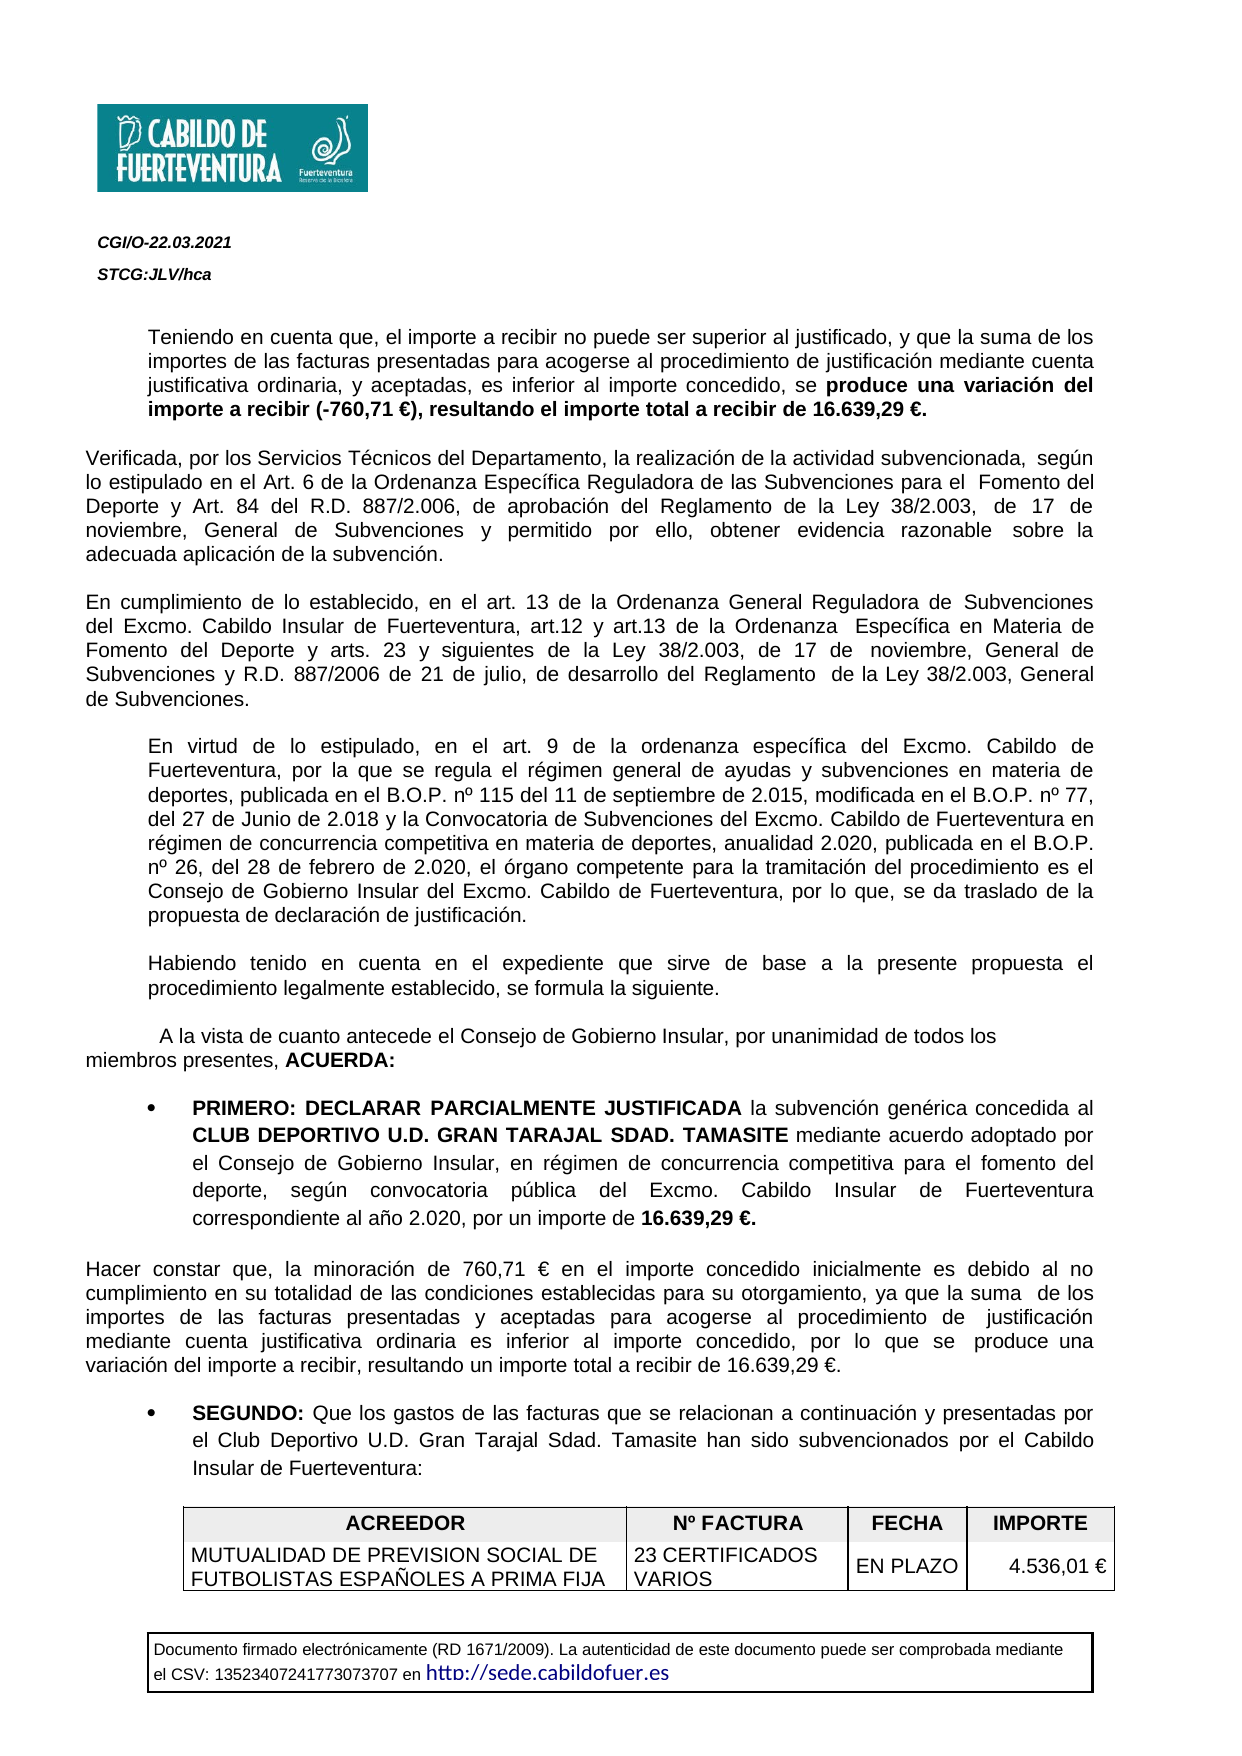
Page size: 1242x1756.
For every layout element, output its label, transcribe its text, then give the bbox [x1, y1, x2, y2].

table_header FECHA [849, 1508, 966, 1537]
table_cell 4.536,01 € [968, 1542, 1114, 1590]
table_cell EN PLAZO [849, 1542, 966, 1590]
table_header ACREEDOR [184, 1508, 626, 1537]
table_cell MUTUALIDAD DE PREVISION SOCIAL DE FUTBOLISTAS ESPAÑOLES A PRIMA FIJA [184, 1542, 626, 1590]
text Teniendo en cuenta que, el importe a recibir no puede ser superior al justificado, y que la suma de los importes de las facturas presentadas para acogerse al procedimiento de justificación mediante cuenta justificativa ordinaria, y aceptadas, es inferior al importe concedido, se produce una variación del importe a recibir (-760,71 €), resultando el importe total a recibir de 16.639,29 €. [148, 325, 1094, 421]
table_header Nº FACTURA [627, 1508, 847, 1537]
list SEGUNDO: Que los gastos de las facturas que se relacionan a continuación y presentadas por el Club Deportivo U.D. Gran Tarajal Sdad. Tamasite han sido subvencionados por el Cabildo Insular de Fuerteventura: [148, 1401, 1094, 1479]
text En virtud de lo estipulado, en el art. 9 de la ordenanza específica del Excmo. Cabildo de Fuerteventura, por la que se regula el régimen general de ayudas y subvenciones en materia de deportes, publicada en el B.O.P. nº 115 del 11 de septiembre de 2.015, modificada en el B.O.P. nº 77, del 27 de Junio de 2.018 y la Convocatoria de Subvenciones del Excmo. Cabildo de Fuerteventura en régimen de concurrencia competitiva en materia de deportes, anualidad 2.020, publicada en el B.O.P. nº 26, del 28 de febrero de 2.020, el órgano competente para la tramitación del procedimiento es el Consejo de Gobierno Insular del Excmo. Cabildo de Fuerteventura, por lo que, se da traslado de la propuesta de declaración de justificación. [148, 734, 1094, 927]
text Hacer constar que, la minoración de 760,71 € en el importe concedido inicialmente es debido al no cumplimiento en su totalidad de las condiciones establecidas para su otorgamiento, ya que la suma de los importes de las facturas presentadas y aceptadas para acogerse al procedimiento de justificación mediante cuenta justificativa ordinaria es inferior al importe concedido, por lo que se produce una variación del importe a recibir, resultando un importe total a recibir de 16.639,29 €. [85, 1257, 1094, 1377]
table_cell 23 CERTIFICADOS VARIOS [627, 1542, 847, 1590]
table_header IMPORTE [968, 1508, 1114, 1537]
list PRIMERO: DECLARAR PARCIALMENTE JUSTIFICADA la subvención genérica concedida al CLUB DEPORTIVO U.D. GRAN TARAJAL SDAD. TAMASITE mediante acuerdo adoptado por el Consejo de Gobierno Insular, en régimen de concurrencia competitiva para el fomento del deporte, según convocatoria pública del Excmo. Cabildo Insular de Fuerteventura correspondiente al año 2.020, por un importe de 16.639,29 €. [148, 1096, 1094, 1230]
text En cumplimiento de lo establecido, en el art. 13 de la Ordenanza General Reguladora de Subvenciones del Excmo. Cabildo Insular de Fuerteventura, art.12 y art.13 de la Ordenanza Específica en Materia de Fomento del Deporte y arts. 23 y siguientes de la Ley 38/2.003, de 17 de noviembre, General de Subvenciones y R.D. 887/2006 de 21 de julio, de desarrollo del Reglamento de la Ley 38/2.003, General de Subvenciones. [85, 590, 1094, 710]
text A la vista de cuanto antecede el Consejo de Gobierno Insular, por unanimidad de todos los miembros presentes, ACUERDA: [85, 1023, 1088, 1072]
text Habiendo tenido en cuenta en el expediente que sirve de base a la presente propuesta el procedimiento legalmente establecido, se formula la siguiente. [148, 951, 1094, 999]
text Verificada, por los Servicios Técnicos del Departamento, la realización de la actividad subvencionada, según lo estipulado en el Art. 6 de la Ordenanza Específica Reguladora de las Subvenciones para el Fomento del Deporte y Art. 84 del R.D. 887/2.006, de aprobación del Reglamento de la Ley 38/2.003, de 17 de noviembre, General de Subvenciones y permitido por ello, obtener evidencia razonable sobre la adecuada aplicación de la subvención. [85, 445, 1094, 566]
